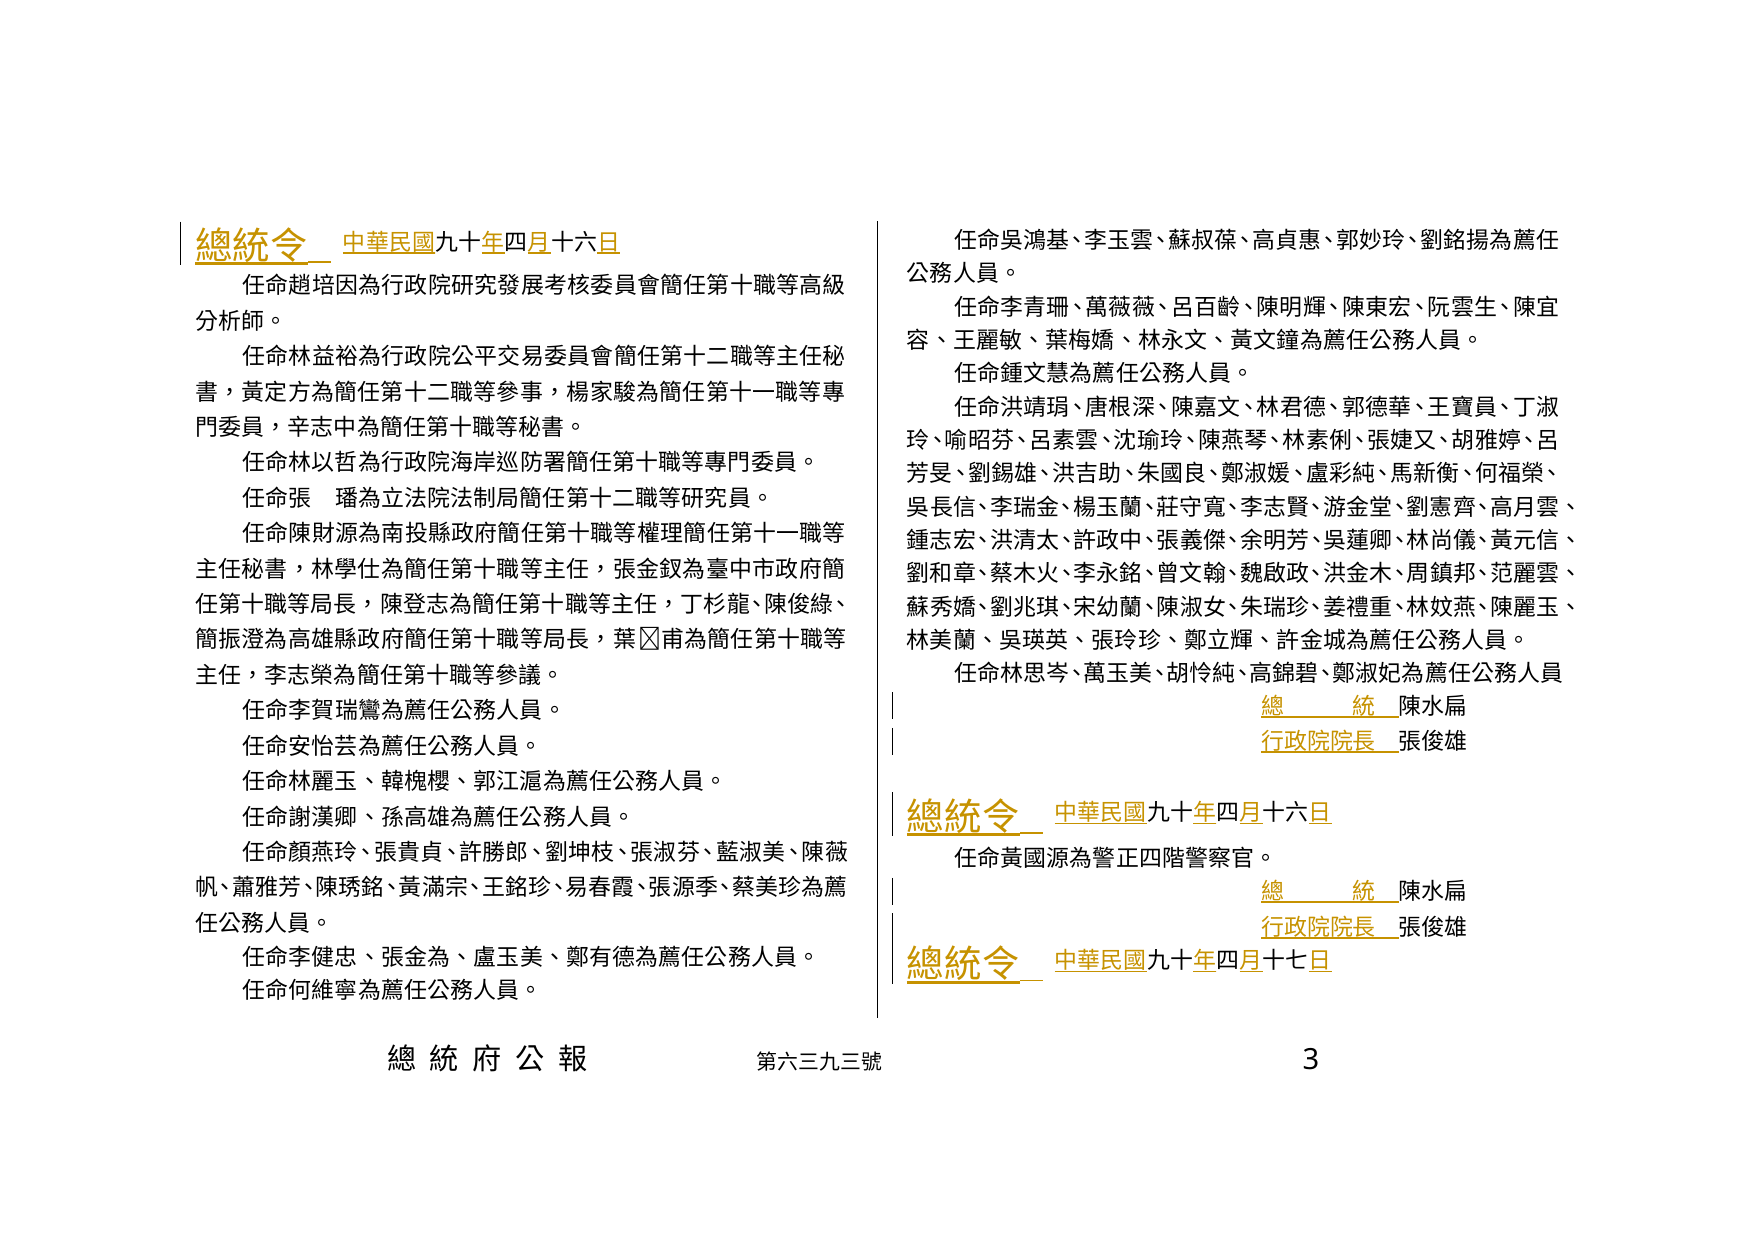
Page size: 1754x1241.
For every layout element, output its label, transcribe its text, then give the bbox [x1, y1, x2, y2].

text 任命李健忠、張金為、盧玉美、鄭有德為薦任公務人員。 [195, 938, 847, 972]
text 總 統 陳水扁 [907, 878, 1559, 905]
table_header 總統令 [904, 940, 1051, 984]
text 總 統 陳水扁 [907, 692, 1559, 719]
text 任命趙培因為行政院研究發展考核委員會簡任第十職等高級分析師。 [195, 265, 847, 336]
text 任命林思岑、萬玉美、胡怜純、高錦碧、鄭淑妃為薦任公務人員。 [907, 655, 1559, 688]
text 任命黃國源為警正四階警察官。 [907, 836, 1559, 874]
text 任命陳財源為南投縣政府簡任第十職等權理簡任第十一職等主任秘書，林學仕為簡任第十職等主任，張金釵為臺中市政府簡任第十職等局長，陳登志為簡任第十職等主任，丁杉龍、陳俊綠、簡振澄為高雄縣政府簡任第十職等局長，葉甫為簡任第十職等主任，李志榮為簡任第十職等參議。 [195, 513, 847, 690]
text 任命林益裕為行政院公平交易委員會簡任第十二職等主任秘書，黃定方為簡任第十二職等參事，楊家駿為簡任第十一職等專門委員，辛志中為簡任第十職等秘書。 [195, 336, 847, 442]
text 任命何維寧為薦任公務人員。 [195, 972, 847, 1005]
table_header 總統令 [192, 222, 340, 265]
text 任命林以哲為行政院海岸巡防署簡任第十職等專門委員。 [195, 442, 847, 478]
text 任命張 璠為立法院法制局簡任第十二職等研究員。 [195, 478, 847, 513]
text 任命林麗玉、韓槐櫻、郭江滬為薦任公務人員。 [195, 761, 847, 797]
text 任命安怡芸為薦任公務人員。 [195, 726, 847, 761]
table_header 中華民國九十年四月十六日 [340, 222, 852, 265]
text 任命謝漢卿、孫高雄為薦任公務人員。 [195, 797, 847, 832]
table_header 總統令 [904, 793, 1051, 836]
text 行政院院長 張俊雄 [907, 913, 1559, 940]
table_header 中華民國九十年四月十七日 [1051, 940, 1564, 984]
text 任命顏燕玲、張貴貞、許勝郎、劉坤枝、張淑芬、藍淑美、陳薇帆、蕭雅芳、陳琇銘、黃滿宗、王銘珍、易春霞、張源季、蔡美珍為薦任公務人員。 [195, 832, 847, 938]
text 行政院院長 張俊雄 [907, 728, 1559, 755]
text 任命洪靖琄、唐根深、陳嘉文、林君德、郭德華、王寶員、丁淑玲、喻昭芬、呂素雲、沈瑜玲、陳燕琴、林素俐、張婕又、胡雅婷、呂芳旻、劉錫雄、洪吉助、朱國良、鄭淑媛、盧彩純、馬新衡、何福榮、吳長信、李瑞金、楊玉蘭、莊守寬、李志賢、游金堂、劉憲齊、高月雲、鍾志宏、洪清太、許政中、張義傑、余明芳、吳蓮卿、林尚儀、黃元信、劉和章、蔡木火、李永銘、曾文翰、魏啟政、洪金木、周鎮邦、范麗雲、蘇秀嬌、劉兆琪、宋幼蘭、陳淑女、朱瑞珍、姜禮重、林妏燕、陳麗玉、林美蘭、吳瑛英、張玲珍、鄭立輝、許金城為薦任公務人員。 [907, 388, 1559, 655]
text 任命李青珊、萬薇薇、呂百齡、陳明輝、陳東宏、阮雲生、陳宜容、王麗敏、葉梅嬌、林永文、黃文鐘為薦任公務人員。 [907, 288, 1559, 355]
text 任命李賀瑞鸞為薦任公務人員。 [195, 690, 847, 726]
text 任命吳鴻基、李玉雲、蘇叔葆、高貞惠、郭妙玲、劉銘揚為薦任公務人員。 [907, 222, 1559, 288]
table_header 中華民國九十年四月十六日 [1051, 793, 1564, 836]
text 任命鍾文慧為薦任公務人員。 [907, 355, 1559, 388]
